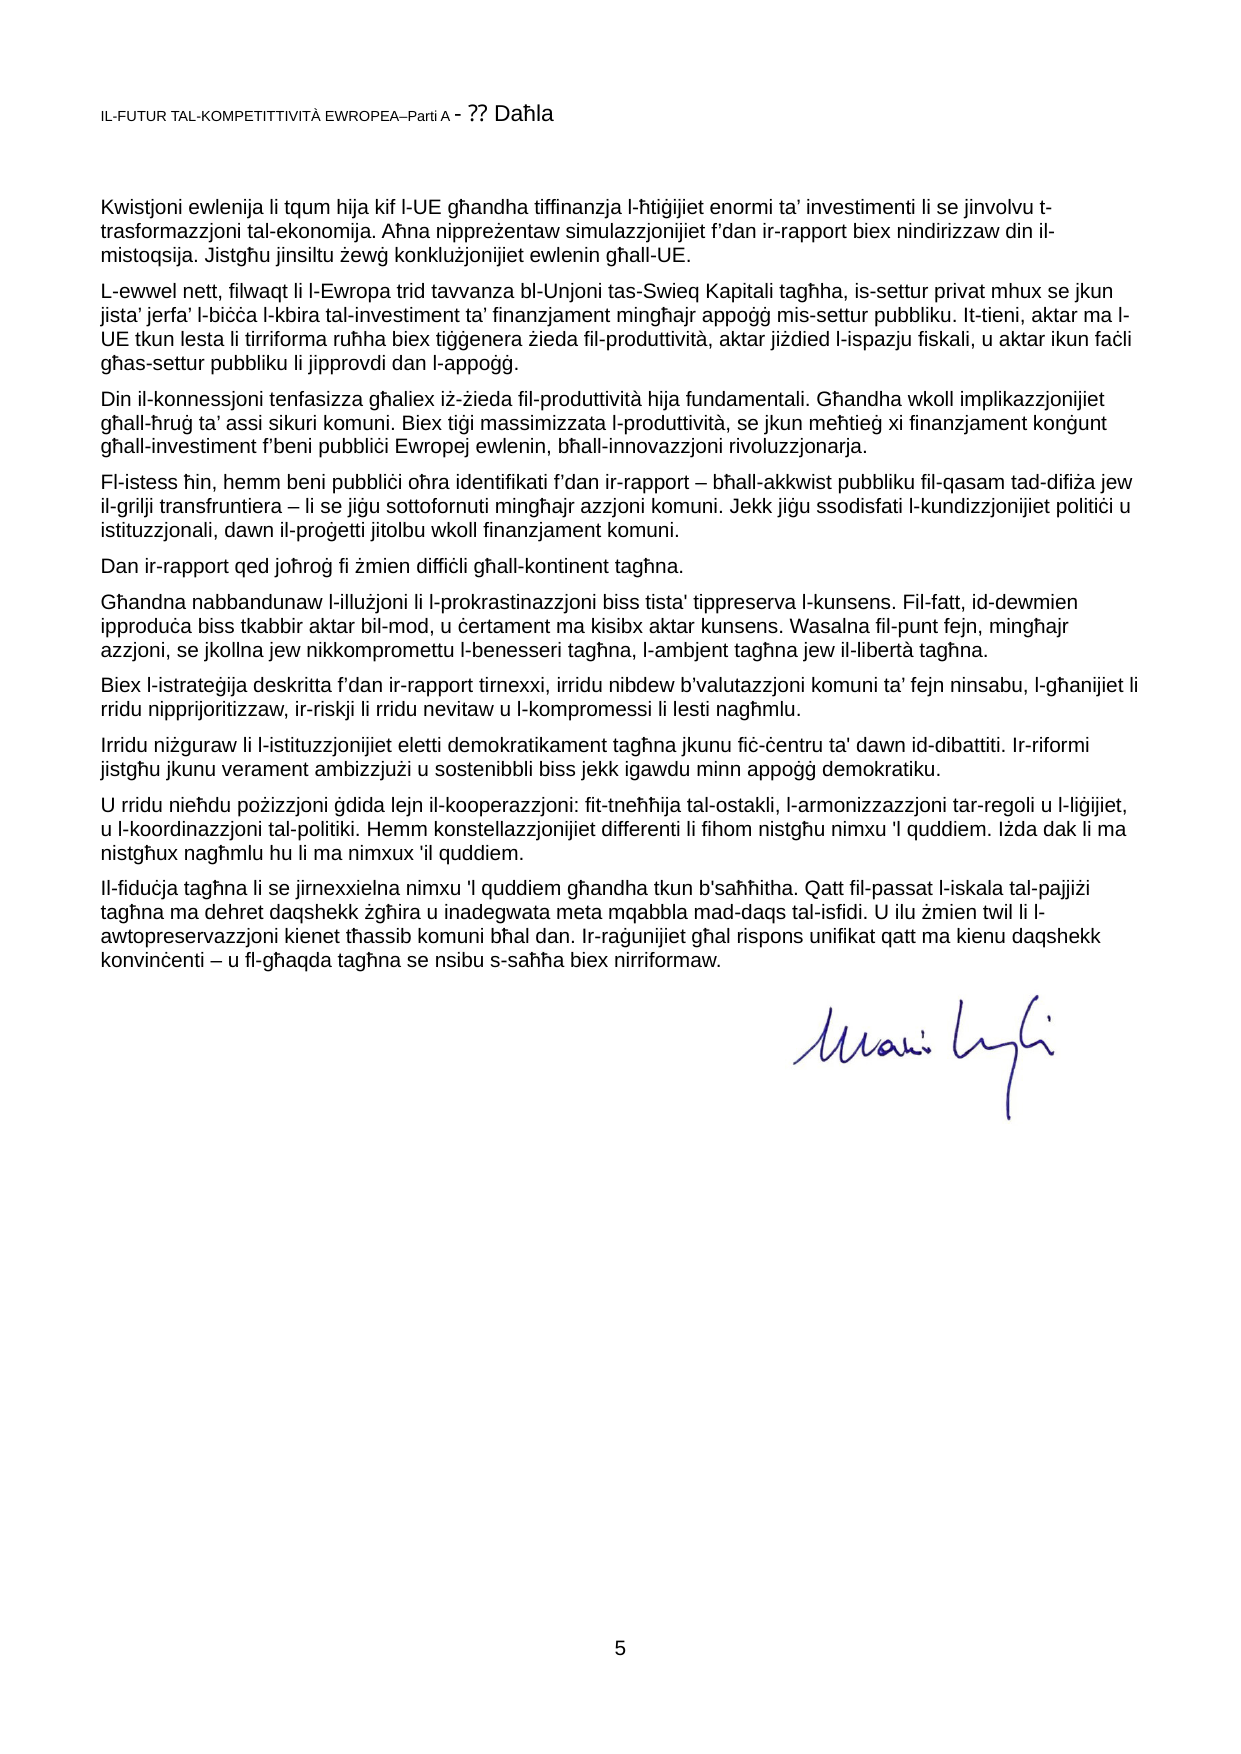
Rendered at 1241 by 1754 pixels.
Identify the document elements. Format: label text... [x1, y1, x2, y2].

text Din il-konnessjoni tenfasizza għaliex iż-żieda fil-produttività hija fundamentali. Għandha wkoll implikazzjonijiet għall-ħruġ ta’ assi sikuri komuni. Biex tiġi massimizzata l-produttività, se jkun meħtieġ xi finanzjament konġunt għall-investiment f’beni pubbliċi Ewropej ewlenin, bħall-innovazzjoni rivoluzzjonarja. [100, 386, 1140, 458]
text Għandna nabbandunaw l-illużjoni li l-prokrastinazzjoni biss tista' tippreserva l-kunsens. Fil-fatt, id-dewmien ipproduċa biss tkabbir aktar bil-mod, u ċertament ma kisibx aktar kunsens. Wasalna fil-punt fejn, mingħajr azzjoni, se jkollna jew nikkompromettu l-benesseri tagħna, l-ambjent tagħna jew il-libertà tagħna. [100, 589, 1140, 661]
text Biex l-istrateġija deskritta f’dan ir-rapport tirnexxi, irridu nibdew b’valutazzjoni komuni ta’ fejn ninsabu, l-għanijiet li rridu nipprijoritizzaw, ir-riskji li rridu nevitaw u l-kompromessi li lesti nagħmlu. [100, 673, 1140, 721]
text Fl-istess ħin, hemm beni pubbliċi oħra identifikati f’dan ir-rapport – bħall-akkwist pubbliku fil-qasam tad-difiża jew il-grilji transfruntiera – li se jiġu sottofornuti mingħajr azzjoni komuni. Jekk jiġu ssodisfati l-kundizzjonijiet politiċi u istituzzjonali, dawn il-proġetti jitolbu wkoll finanzjament komuni. [100, 470, 1140, 542]
text Kwistjoni ewlenija li tqum hija kif l-UE għandha tiffinanzja l-ħtiġijiet enormi ta’ investimenti li se jinvolvu t-trasformazzjoni tal-ekonomija. Aħna nippreżentaw simulazzjonijiet f’dan ir-rapport biex nindirizzaw din il-mistoqsija. Jistgħu jinsiltu żewġ konklużjonijiet ewlenin għall-UE. [100, 195, 1140, 267]
text L-ewwel nett, filwaqt li l-Ewropa trid tavvanza bl-Unjoni tas-Swieq Kapitali tagħha, is-settur privat mhux se jkun jista’ jerfa’ l-biċċa l-kbira tal-investiment ta’ finanzjament mingħajr appoġġ mis-settur pubbliku. It-tieni, aktar ma l-UE tkun lesta li tirriforma ruħha biex tiġġenera żieda fil-produttività, aktar jiżdied l-ispazju fiskali, u aktar ikun faċli għas-settur pubbliku li jipprovdi dan l-appoġġ. [100, 279, 1140, 375]
text U rridu nieħdu pożizzjoni ġdida lejn il-kooperazzjoni: fit-tneħħija tal-ostakli, l-armonizzazzjoni tar-regoli u l-liġijiet, u l-koordinazzjoni tal-politiki. Hemm konstellazzjonijiet differenti li fihom nistgħu nimxu 'l quddiem. Iżda dak li ma nistgħux nagħmlu hu li ma nimxux 'il quddiem. [100, 792, 1140, 864]
picture [763, 983, 1101, 1148]
text Il-fiduċja tagħna li se jirnexxielna nimxu 'l quddiem għandha tkun b'saħħitha. Qatt fil-passat l-iskala tal-pajjiżi tagħna ma dehret daqshekk żgħira u inadegwata meta mqabbla mad-daqs tal-isfidi. U ilu żmien twil li l-awtopreservazzjoni kienet tħassib komuni bħal dan. Ir-raġunijiet għal rispons unifikat qatt ma kienu daqshekk konvinċenti – u fl-għaqda tagħna se nsibu s-saħħa biex nirriformaw. [100, 876, 1140, 972]
text Irridu niżguraw li l-istituzzjonijiet eletti demokratikament tagħna jkunu fiċ-ċentru ta' dawn id-dibattiti. Ir-riformi jistgħu jkunu verament ambizzjużi u sostenibbli biss jekk igawdu minn appoġġ demokratiku. [100, 733, 1140, 781]
text Dan ir-rapport qed joħroġ fi żmien diffiċli għall-kontinent tagħna. [100, 554, 1140, 578]
